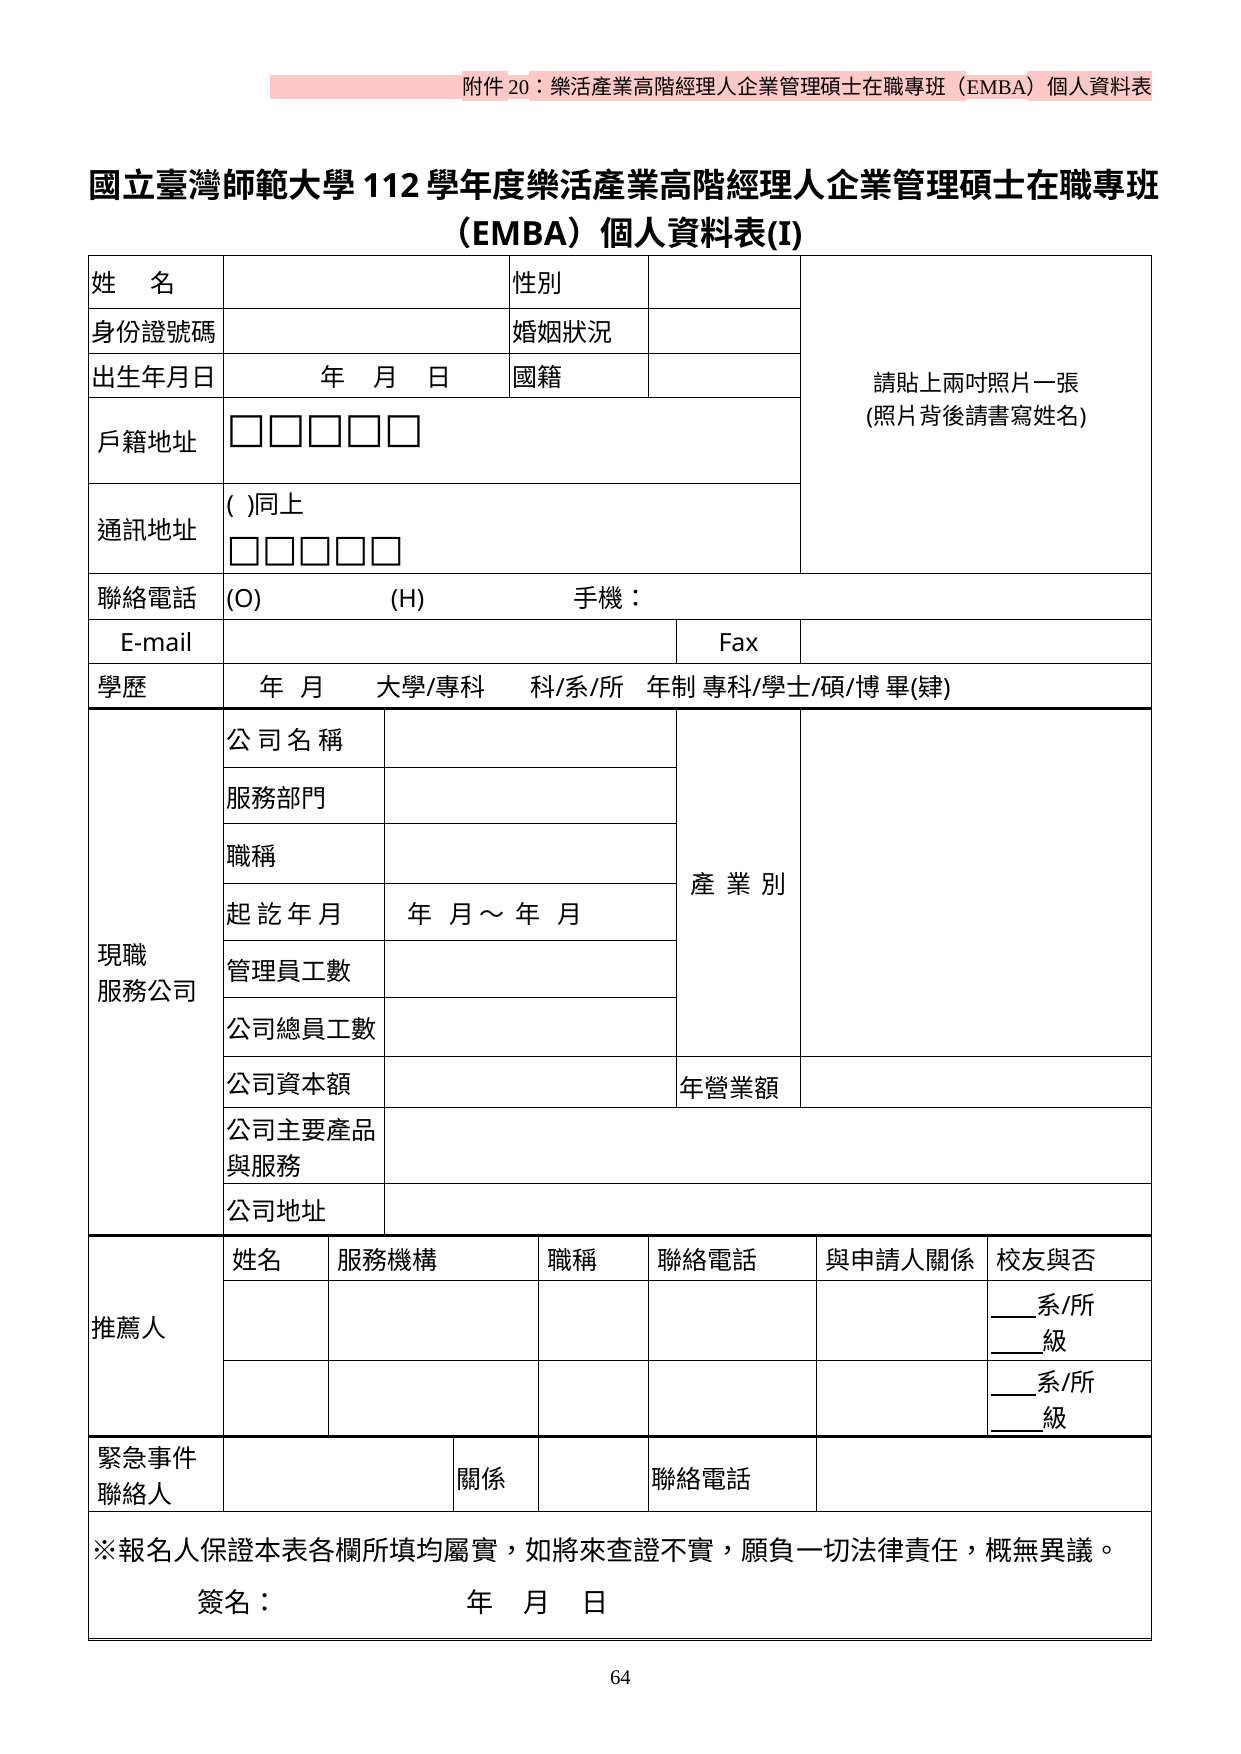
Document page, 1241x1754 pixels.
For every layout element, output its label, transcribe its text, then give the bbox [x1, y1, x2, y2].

table_cell ( )同上 □□□□□ [224, 484, 800, 573]
table_cell [649, 1281, 816, 1359]
table_cell 姓名 [224, 1237, 328, 1280]
table_header [649, 256, 800, 308]
table_header 性別 [510, 256, 648, 308]
table_cell 身份證號碼 [89, 309, 223, 353]
table_cell [385, 998, 676, 1056]
table_cell 服務機構 [329, 1237, 538, 1280]
table_cell [224, 309, 509, 353]
table_cell 學歷 [89, 664, 223, 707]
table_cell 公司總員工數 [224, 998, 384, 1056]
table_cell [649, 309, 800, 353]
table_cell 公 司 名 稱 [224, 710, 384, 767]
table_cell [385, 768, 676, 823]
table_cell [224, 1438, 453, 1511]
table_cell [224, 1361, 328, 1435]
table_cell 國籍 [510, 354, 648, 397]
table_cell [224, 1281, 328, 1359]
text 國立臺灣師範大學112學年度樂活產業高階經理人企業管理碩士在職專班 [89, 158, 1167, 207]
table_cell Fax [677, 620, 800, 663]
table_cell 公司地址 [224, 1184, 384, 1234]
table_cell [385, 710, 676, 767]
table_cell 聯絡電話 [89, 574, 223, 619]
table_cell [801, 1057, 1151, 1107]
table_cell [385, 824, 676, 882]
table_header 姓 名 [89, 256, 223, 308]
table_cell 校友與否 [988, 1237, 1151, 1280]
table_cell [817, 1438, 1151, 1511]
table_cell 服務部門 [224, 768, 384, 823]
table_cell [801, 710, 1151, 1056]
table_cell [817, 1281, 987, 1359]
table_cell [801, 620, 1151, 663]
table_cell 年 月 ～ 年 月 [385, 884, 676, 940]
table_cell [329, 1281, 538, 1359]
table_cell [329, 1361, 538, 1435]
table_cell [385, 1184, 1151, 1234]
table_cell 關係 [454, 1438, 538, 1511]
table_cell 年營業額 [677, 1057, 800, 1107]
table_cell [649, 1361, 816, 1435]
table_cell [224, 620, 676, 663]
table_cell [385, 941, 676, 997]
table_cell 起 訖 年 月 [224, 884, 384, 940]
table_cell [817, 1361, 987, 1435]
table_cell (O) (H) 手機： [224, 574, 1151, 619]
table_cell ※報名人保證本表各欄所填均屬實，如將來查證不實，願負一切法律責任，概無異議。 簽名： 年 月 日 [89, 1512, 1151, 1637]
table_cell 通訊地址 [89, 484, 223, 573]
table_cell E-mail [89, 620, 223, 663]
table_cell 職稱 [539, 1237, 648, 1280]
table_cell 與申請人關係 [817, 1237, 987, 1280]
table_cell [385, 1057, 676, 1107]
table_cell [539, 1281, 648, 1359]
table_cell 職稱 [224, 824, 384, 882]
table_cell 產業別 [677, 710, 800, 1056]
table_header 請貼上兩吋照片一張 (照片背後請書寫姓名) [801, 256, 1151, 573]
table_cell 出生年月日 [89, 354, 223, 397]
table_cell 現職 服務公司 [89, 710, 223, 1234]
table_cell [649, 354, 800, 397]
table_cell 聯絡電話 [649, 1237, 816, 1280]
table_cell 婚姻狀況 [510, 309, 648, 353]
table_cell 系/所 級 [988, 1361, 1151, 1435]
table_cell 系/所 級 [988, 1281, 1151, 1359]
table_cell 公司資本額 [224, 1057, 384, 1107]
table_cell □□□□□ [224, 398, 800, 482]
table_cell [539, 1438, 648, 1511]
table_cell 公司主要產品與服務 [224, 1108, 384, 1183]
table_cell 緊急事件聯絡人 [89, 1438, 223, 1511]
table_cell 年 月 大學/專科 科/系/所 年制 專科/學士/碩/博 畢(肄) [224, 664, 1151, 707]
table_cell [539, 1361, 648, 1435]
table_cell 推薦人 [89, 1237, 223, 1435]
table_cell 管理員工數 [224, 941, 384, 997]
table_header [224, 256, 509, 308]
table_cell 聯絡電話 [649, 1438, 816, 1511]
table_cell 年 月 日 [224, 354, 509, 397]
table_cell 戶籍地址 [89, 398, 223, 482]
text （EMBA）個人資料表(Ι) [89, 207, 1152, 255]
table_cell [385, 1108, 1151, 1183]
